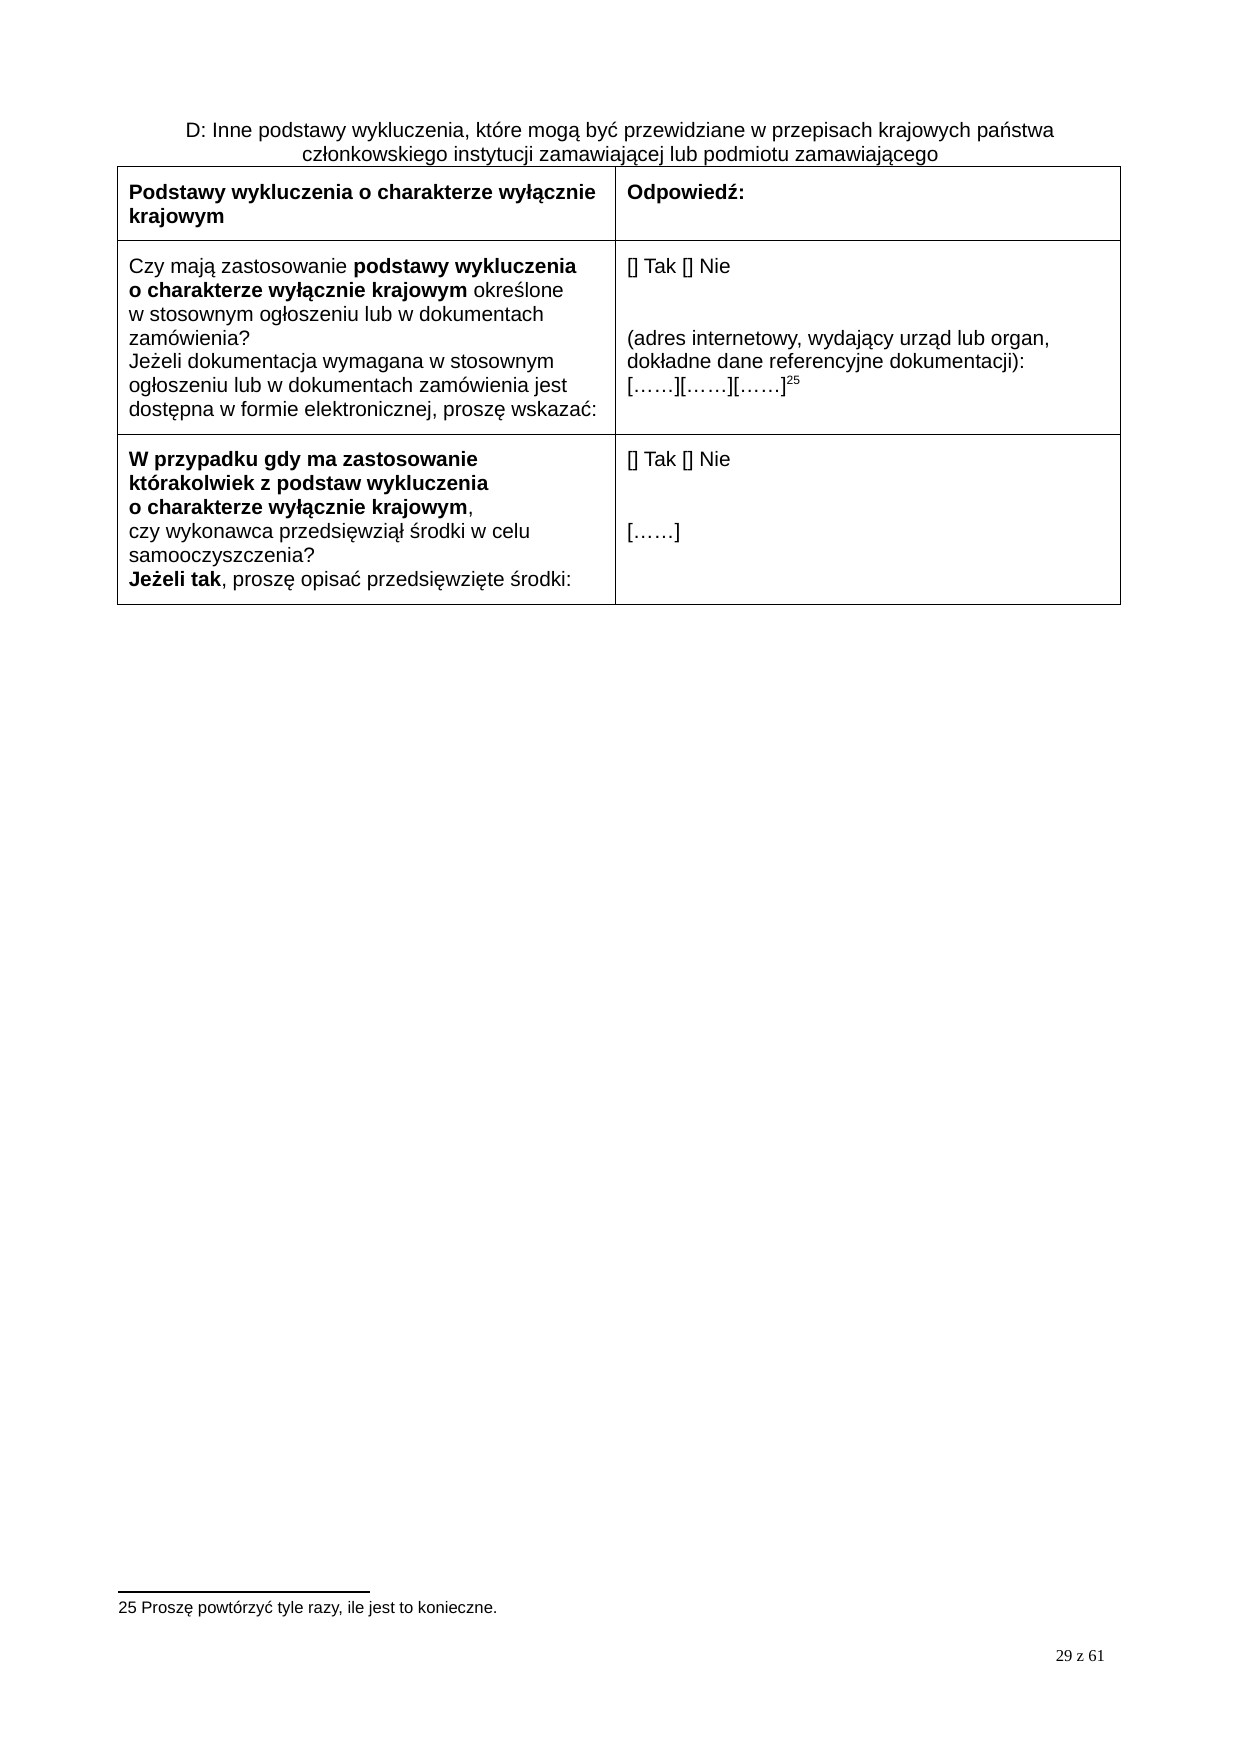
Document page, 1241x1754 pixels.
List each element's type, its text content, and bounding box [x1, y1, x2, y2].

table_cell W przypadku gdy ma zastosowanie którakolwiek z podstaw wykluczenia o charakterze wyłącznie krajowym, czy wykonawca przedsięwziął środki w celu samooczyszczenia? Jeżeli tak, proszę opisać przedsięwzięte środki: [118, 435, 615, 603]
table_header Podstawy wykluczenia o charakterze wyłącznie krajowym [118, 167, 615, 240]
table_cell [] Tak [] Nie [……] [616, 435, 1120, 603]
table_cell [] Tak [] Nie (adres internetowy, wydający urząd lub organ, dokładne dane referencyjne dokumentacji): [……][……][……] [616, 241, 1120, 434]
table_header Odpowiedź: [616, 167, 1120, 240]
text D: Inne podstawy wykluczenia, które mogą być przewidziane w przepisach krajowych państwa członkowskiego instytucji zamawiającej lub podmiotu zamawiającego [118, 118, 1122, 166]
table_cell Czy mają zastosowanie podstawy wykluczenia o charakterze wyłącznie krajowym określone w stosownym ogłoszeniu lub w dokumentach zamówienia? Jeżeli dokumentacja wymagana w stosownym ogłoszeniu lub w dokumentach zamówienia jest dostępna w formie elektronicznej, proszę wskazać: [118, 241, 615, 434]
